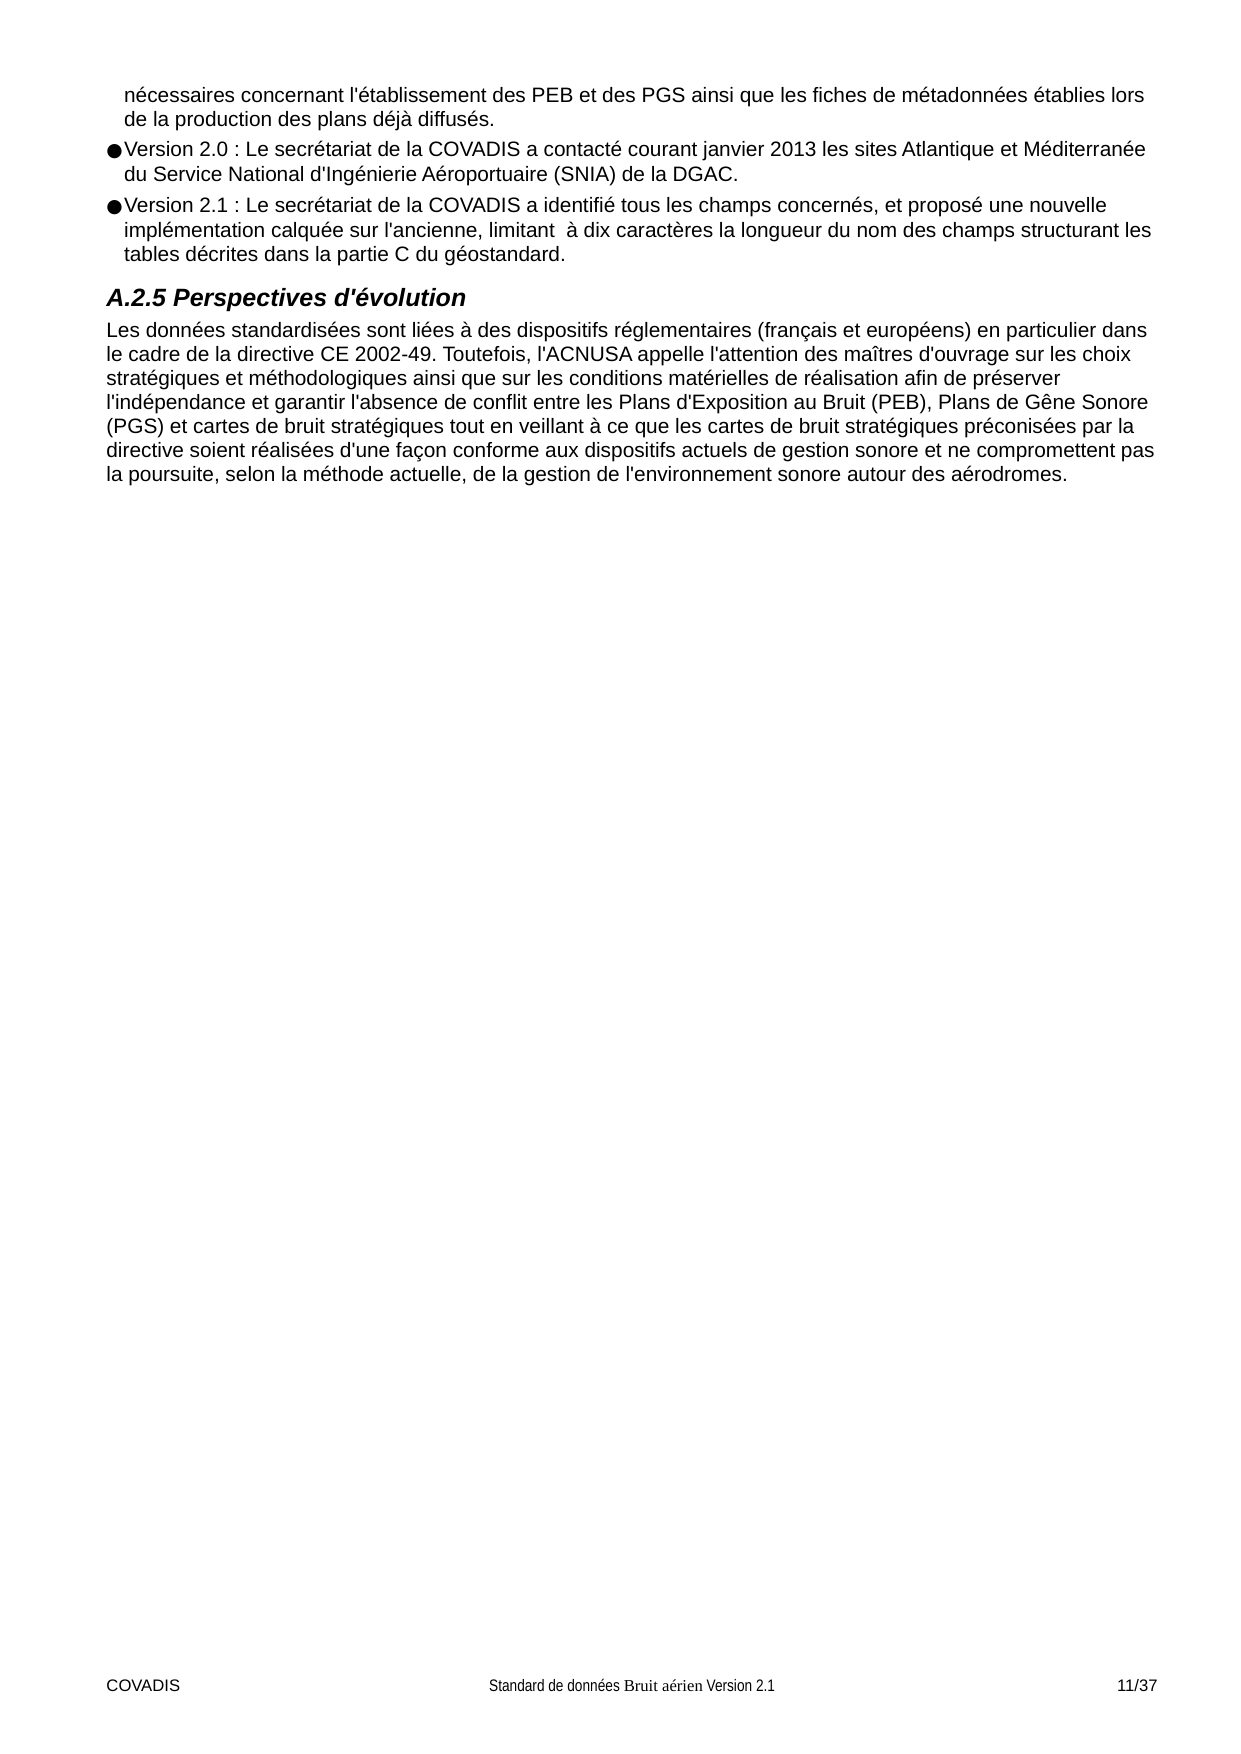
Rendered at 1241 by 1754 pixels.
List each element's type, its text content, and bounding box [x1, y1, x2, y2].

list nécessaires concernant l'établissement des PEB et des PGS ainsi que les fiches de métadonnées établies lors de la production des plans déjà diffusés. [106, 83, 1157, 131]
list Version 2.1 : Le secrétariat de la COVADIS a identifié tous les champs concernés, et proposé une nouvelle implémentation calquée sur l'ancienne, limitant à dix caractères la longueur du nom des champs structurant les tables décrites dans la partie C du géostandard. [106, 192, 1157, 265]
text Les données standardisées sont liées à des dispositifs réglementaires (français et européens) en particulier dans le cadre de la directive CE 2002-49. Toutefois, l'ACNUSA appelle l'attention des maîtres d'ouvrage sur les choix stratégiques et méthodologiques ainsi que sur les conditions matérielles de réalisation afin de préserver l'indépendance et garantir l'absence de conflit entre les Plans d'Exposition au Bruit (PEB), Plans de Gêne Sonore (PGS) et cartes de bruit stratégiques tout en veillant à ce que les cartes de bruit stratégiques préconisées par la directive soient réalisées d'une façon conforme aux dispositifs actuels de gestion sonore et ne compromettent pas la poursuite, selon la méthode actuelle, de la gestion de l'environnement sonore autour des aérodromes. [106, 318, 1157, 486]
list Version 2.0 : Le secrétariat de la COVADIS a contacté courant janvier 2013 les sites Atlantique et Méditerranée du Service National d'Ingénierie Aéroportuaire (SNIA) de la DGAC. [106, 137, 1157, 186]
subtitle Perspectives d'évolution [106, 283, 1157, 312]
